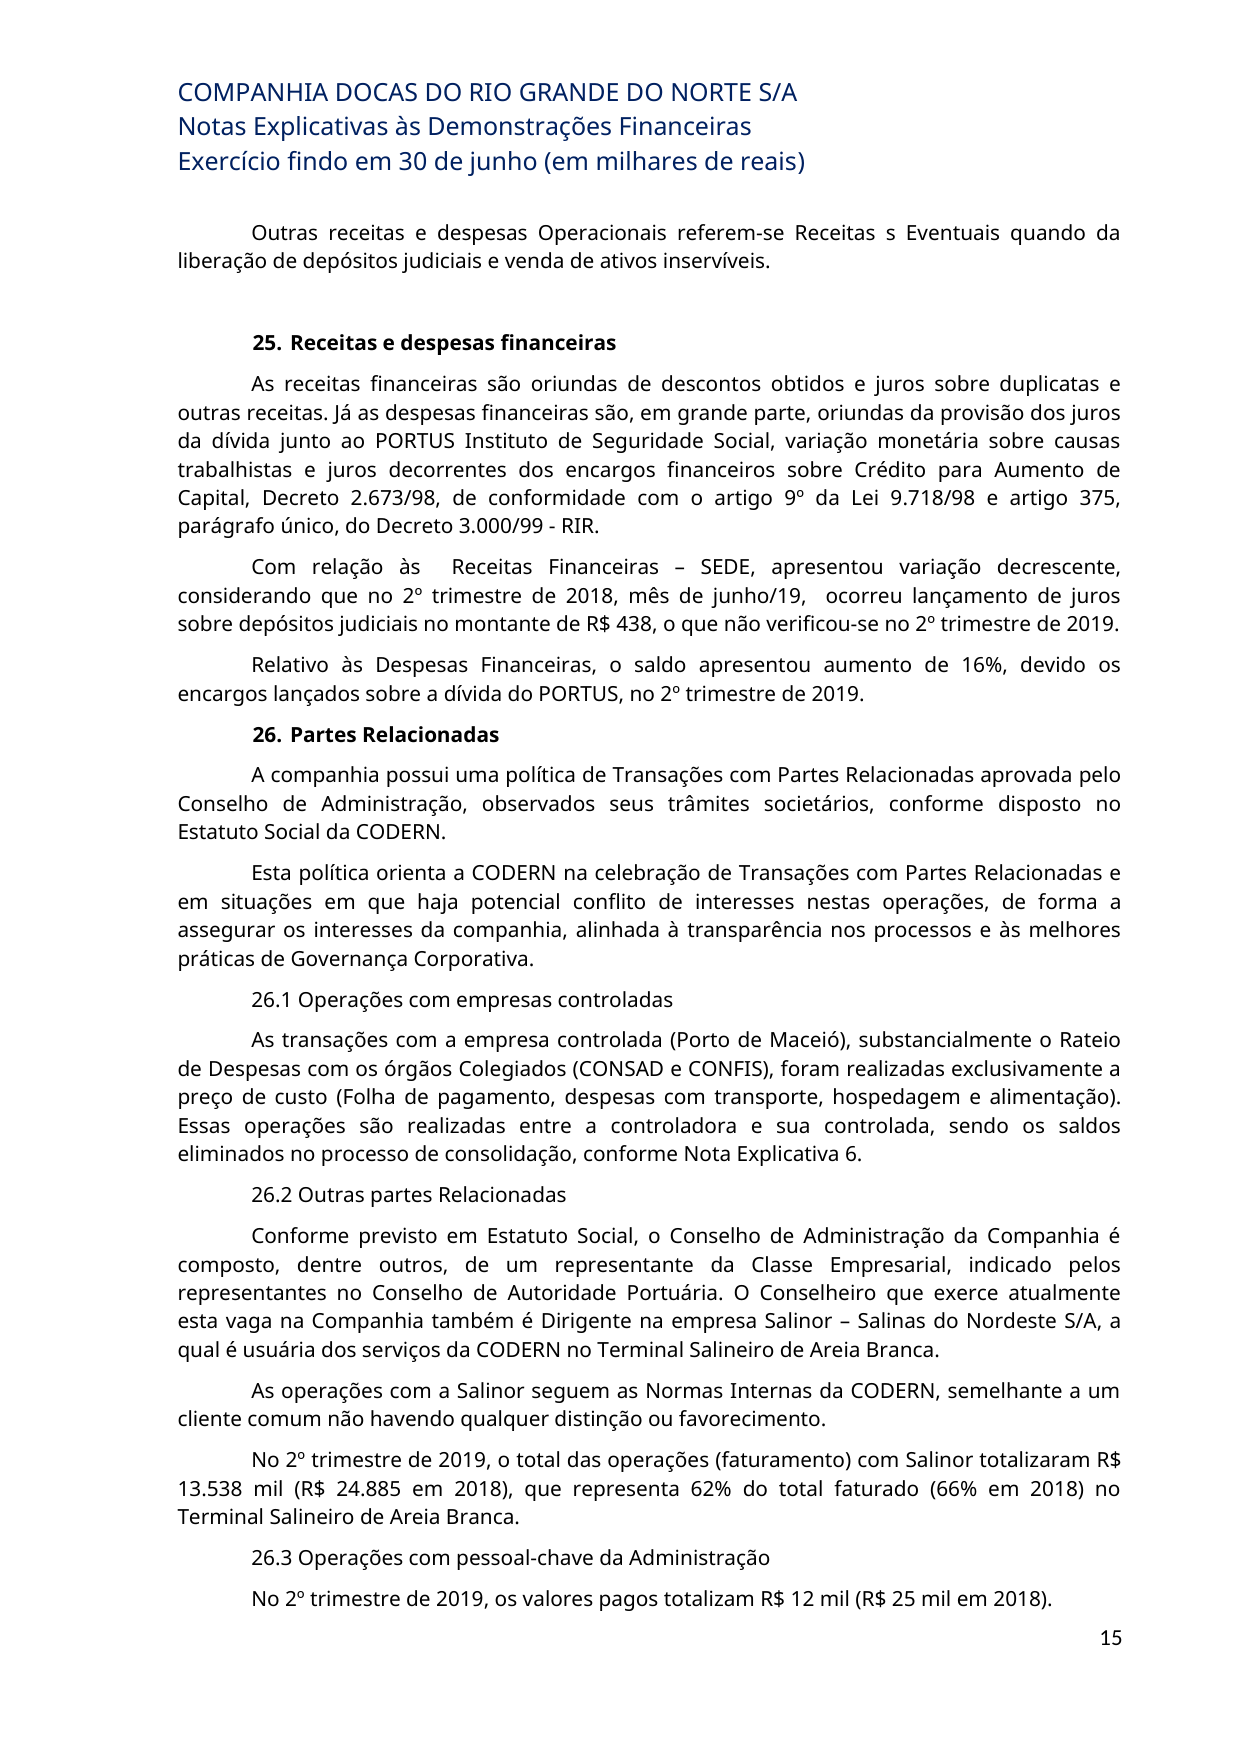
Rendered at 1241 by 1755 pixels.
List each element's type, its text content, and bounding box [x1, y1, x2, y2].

text Outras receitas e despesas Operacionais referem-se Receitas s Eventuais quando da liberação de depósitos judiciais e venda de ativos inservíveis. [177, 218, 1122, 275]
text A companhia possui uma política de Transações com Partes Relacionadas aprovada pelo Conselho de Administração, observados seus trâmites societários, conforme disposto no Estatuto Social da CODERN. [177, 761, 1122, 846]
text As operações com a Salinor seguem as Normas Internas da CODERN, semelhante a um cliente comum não havendo qualquer distinção ou favorecimento. [177, 1376, 1122, 1433]
text Esta política orienta a CODERN na celebração de Transações com Partes Relacionadas e em situações em que haja potencial conflito de interesses nestas operações, de forma a assegurar os interesses da companhia, alinhada à transparência nos processos e às melhores práticas de Governança Corporativa. [177, 858, 1122, 972]
list Partes Relacionadas [252, 720, 1122, 748]
text As transações com a empresa controlada (Porto de Maceió), substancialmente o Rateio de Despesas com os órgãos Colegiados (CONSAD e CONFIS), foram realizadas exclusivamente a preço de custo (Folha de pagamento, despesas com transporte, hospedagem e alimentação). Essas operações são realizadas entre a controladora e sua controlada, sendo os saldos eliminados no processo de consolidação, conforme Nota Explicativa 6. [177, 1026, 1122, 1168]
text 26.1 Operações com empresas controladas [177, 985, 1122, 1013]
text 26.2 Outras partes Relacionadas [177, 1180, 1122, 1209]
text Conforme previsto em Estatuto Social, o Conselho de Administração da Companhia é composto, dentre outros, de um representante da Classe Empresarial, indicado pelos representantes no Conselho de Autoridade Portuária. O Conselheiro que exerce atualmente esta vaga na Companhia também é Dirigente na empresa Salinor – Salinas do Nordeste S/A, a qual é usuária dos serviços da CODERN no Terminal Salineiro de Areia Branca. [177, 1221, 1122, 1363]
text Com relação às Receitas Financeiras – SEDE, apresentou variação decrescente, considerando que no 2º trimestre de 2018, mês de junho/19, ocorreu lançamento de juros sobre depósitos judiciais no montante de R$ 438, o que não verificou-se no 2º trimestre de 2019. [177, 552, 1122, 638]
list Receitas e despesas financeiras [252, 328, 1122, 357]
text No 2º trimestre de 2019, os valores pagos totalizam R$ 12 mil (R$ 25 mil em 2018). [177, 1584, 1122, 1612]
text No 2º trimestre de 2019, o total das operações (faturamento) com Salinor totalizaram R$ 13.538 mil (R$ 24.885 em 2018), que representa 62% do total faturado (66% em 2018) no Terminal Salineiro de Areia Branca. [177, 1445, 1122, 1531]
text Relativo às Despesas Financeiras, o saldo apresentou aumento de 16%, devido os encargos lançados sobre a dívida do PORTUS, no 2º trimestre de 2019. [177, 650, 1122, 707]
text As receitas financeiras são oriundas de descontos obtidos e juros sobre duplicatas e outras receitas. Já as despesas financeiras são, em grande parte, oriundas da provisão dos juros da dívida junto ao PORTUS Instituto de Seguridade Social, variação monetária sobre causas trabalhistas e juros decorrentes dos encargos financeiros sobre Crédito para Aumento de Capital, Decreto 2.673/98, de conformidade com o artigo 9º da Lei 9.718/98 e artigo 375, parágrafo único, do Decreto 3.000/99 - RIR. [177, 369, 1122, 540]
text 26.3 Operações com pessoal-chave da Administração [177, 1543, 1122, 1572]
